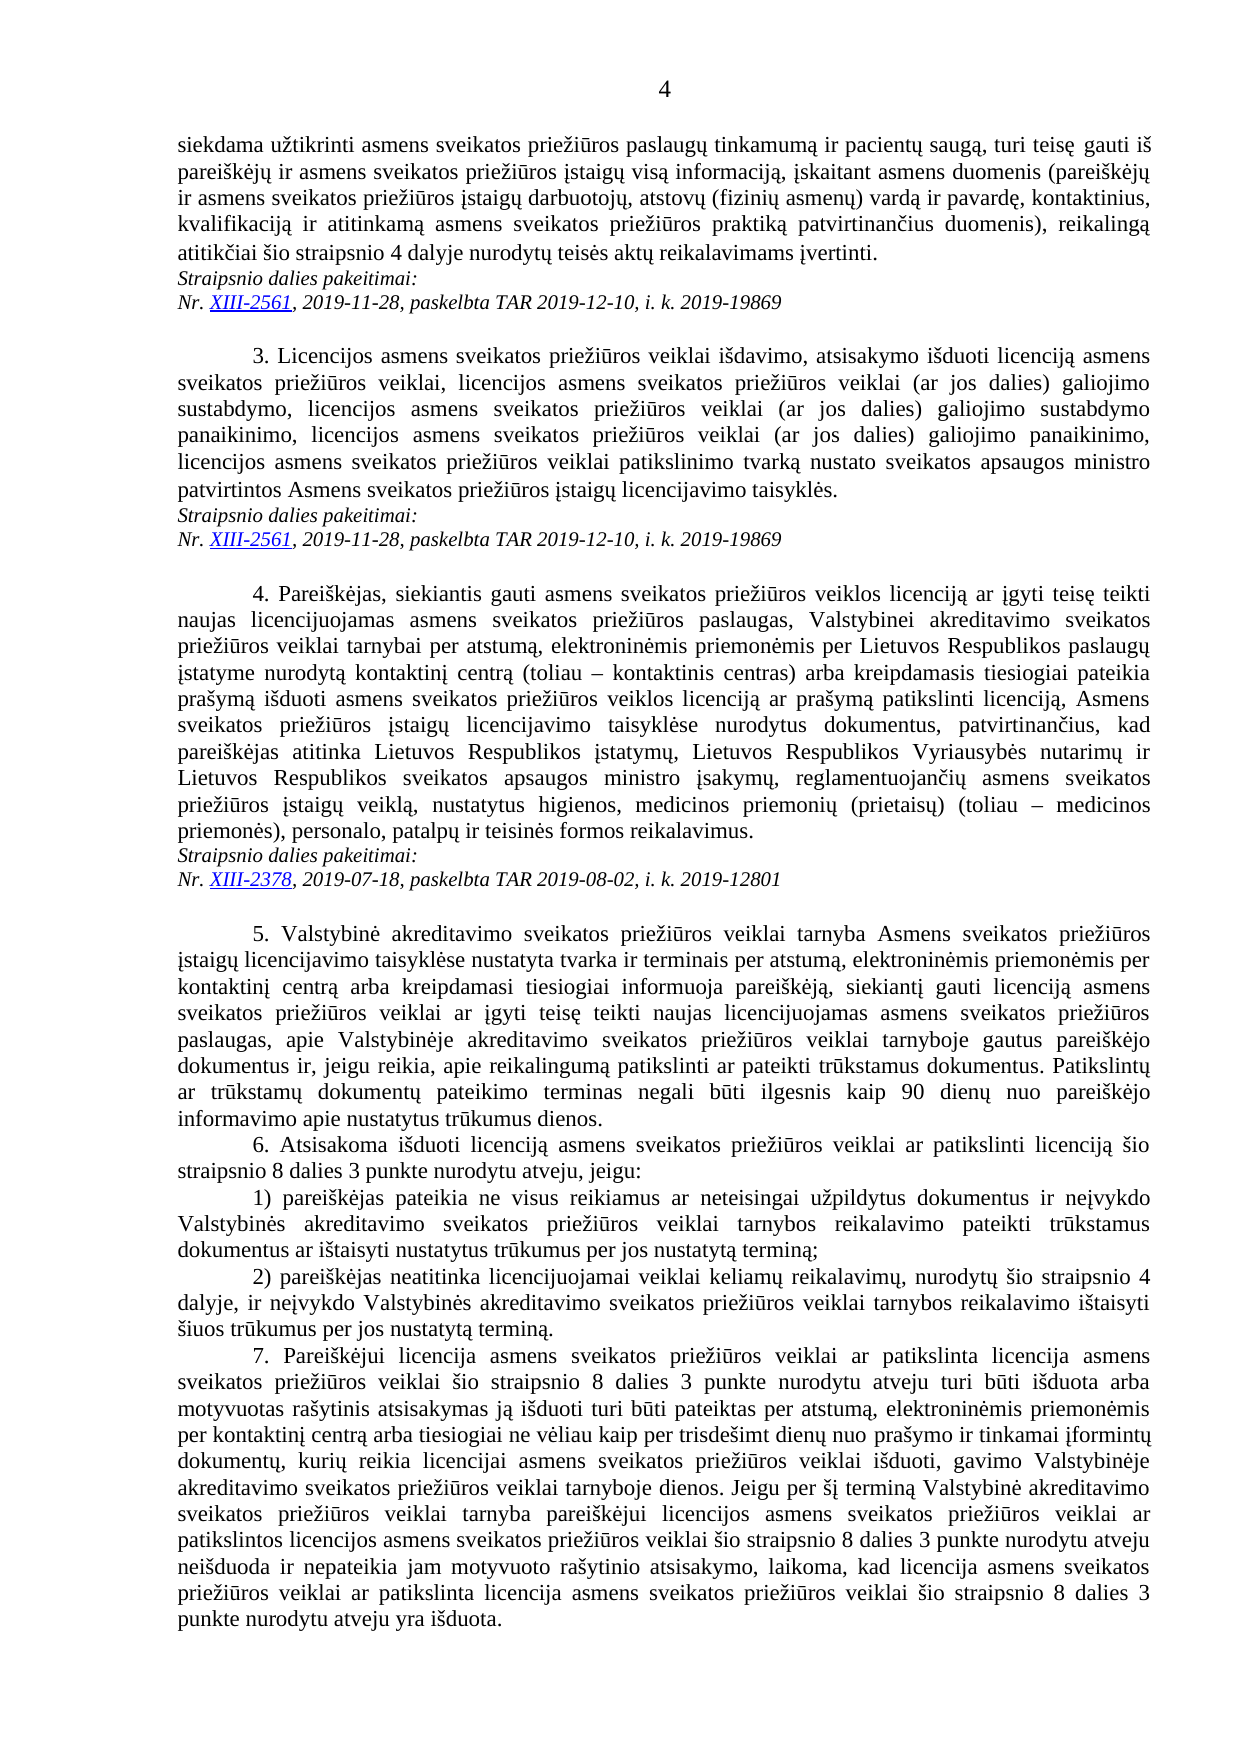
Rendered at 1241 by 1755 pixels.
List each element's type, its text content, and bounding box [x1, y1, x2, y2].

text 5. Valstybinė akreditavimo sveikatos priežiūros veiklai tarnyba Asmens sveikatos priežiūros įstaigų licencijavimo taisyklėse nustatyta tvarka ir terminais per atstumą, elektroninėmis priemonėmis per kontaktinį centrą arba kreipdamasi tiesiogiai informuoja pareiškėją, siekiantį gauti licenciją asmens sveikatos priežiūros veiklai ar įgyti teisę teikti naujas licencijuojamas asmens sveikatos priežiūros paslaugas, apie Valstybinėje akreditavimo sveikatos priežiūros veiklai tarnyboje gautus pareiškėjo dokumentus ir, jeigu reikia, apie reikalingumą patikslinti ar pateikti trūkstamus dokumentus. Patikslintų ar trūkstamų dokumentų pateikimo terminas negali būti ilgesnis kaip 90 dienų nuo pareiškėjo informavimo apie nustatytus trūkumus dienos. [177, 920, 1152, 1131]
text Nr. XIII-2378, 2019-07-18, paskelbta TAR 2019-08-02, i. k. 2019-12801 [177, 867, 1152, 891]
text Straipsnio dalies pakeitimai: [177, 266, 1152, 289]
text 6. Atsisakoma išduoti licenciją asmens sveikatos priežiūros veiklai ar patikslinti licenciją šio straipsnio 8 dalies 3 punkte nurodytu atveju, jeigu: [177, 1131, 1152, 1184]
text siekdama užtikrinti asmens sveikatos priežiūros paslaugų tinkamumą ir pacientų saugą, turi teisę gauti iš pareiškėjų ir asmens sveikatos priežiūros įstaigų visą informaciją, įskaitant asmens duomenis (pareiškėjų ir asmens sveikatos priežiūros įstaigų darbuotojų, atstovų (fizinių asmenų) vardą ir pavardę, kontaktinius, kvalifikaciją ir atitinkamą asmens sveikatos priežiūros praktiką patvirtinančius duomenis), reikalingą atitikčiai šio straipsnio 4 dalyje nurodytų teisės aktų reikalavimams įvertinti. [177, 131, 1152, 266]
text 4. Pareiškėjas, siekiantis gauti asmens sveikatos priežiūros veiklos licenciją ar įgyti teisę teikti naujas licencijuojamas asmens sveikatos priežiūros paslaugas, Valstybinei akreditavimo sveikatos priežiūros veiklai tarnybai per atstumą, elektroninėmis priemonėmis per Lietuvos Respublikos paslaugų įstatyme nurodytą kontaktinį centrą (toliau – kontaktinis centras) arba kreipdamasis tiesiogiai pateikia prašymą išduoti asmens sveikatos priežiūros veiklos licenciją ar prašymą patikslinti licenciją, Asmens sveikatos priežiūros įstaigų licencijavimo taisyklėse nurodytus dokumentus, patvirtinančius, kad pareiškėjas atitinka Lietuvos Respublikos įstatymų, Lietuvos Respublikos Vyriausybės nutarimų ir Lietuvos Respublikos sveikatos apsaugos ministro įsakymų, reglamentuojančių asmens sveikatos priežiūros įstaigų veiklą, nustatytus higienos, medicinos priemonių (prietaisų) (toliau – medicinos priemonės), personalo, patalpų ir teisinės formos reikalavimus. [177, 580, 1152, 843]
text Nr. XIII-2561, 2019-11-28, paskelbta TAR 2019-12-10, i. k. 2019-19869 [177, 289, 1152, 314]
text 7. Pareiškėjui licencija asmens sveikatos priežiūros veiklai ar patikslinta licencija asmens sveikatos priežiūros veiklai šio straipsnio 8 dalies 3 punkte nurodytu atveju turi būti išduota arba motyvuotas rašytinis atsisakymas ją išduoti turi būti pateiktas per atstumą, elektroninėmis priemonėmis per kontaktinį centrą arba tiesiogiai ne vėliau kaip per trisdešimt dienų nuo prašymo ir tinkamai įformintų dokumentų, kurių reikia licencijai asmens sveikatos priežiūros veiklai išduoti, gavimo Valstybinėje akreditavimo sveikatos priežiūros veiklai tarnyboje dienos. Jeigu per šį terminą Valstybinė akreditavimo sveikatos priežiūros veiklai tarnyba pareiškėjui licencijos asmens sveikatos priežiūros veiklai ar patikslintos licencijos asmens sveikatos priežiūros veiklai šio straipsnio 8 dalies 3 punkte nurodytu atveju neišduoda ir nepateikia jam motyvuoto rašytinio atsisakymo, laikoma, kad licencija asmens sveikatos priežiūros veiklai ar patikslinta licencija asmens sveikatos priežiūros veiklai šio straipsnio 8 dalies 3 punkte nurodytu atveju yra išduota. [177, 1342, 1152, 1632]
text Nr. XIII-2561, 2019-11-28, paskelbta TAR 2019-12-10, i. k. 2019-19869 [177, 527, 1152, 551]
text 3. Licencijos asmens sveikatos priežiūros veiklai išdavimo, atsisakymo išduoti licenciją asmens sveikatos priežiūros veiklai, licencijos asmens sveikatos priežiūros veiklai (ar jos dalies) galiojimo sustabdymo, licencijos asmens sveikatos priežiūros veiklai (ar jos dalies) galiojimo sustabdymo panaikinimo, licencijos asmens sveikatos priežiūros veiklai (ar jos dalies) galiojimo panaikinimo, licencijos asmens sveikatos priežiūros veiklai patikslinimo tvarką nustato sveikatos apsaugos ministro patvirtintos Asmens sveikatos priežiūros įstaigų licencijavimo taisyklės. [177, 342, 1152, 503]
text Straipsnio dalies pakeitimai: [177, 503, 1152, 527]
text 1) pareiškėjas pateikia ne visus reikiamus ar neteisingai užpildytus dokumentus ir neįvykdo Valstybinės akreditavimo sveikatos priežiūros veiklai tarnybos reikalavimo pateikti trūkstamus dokumentus ar ištaisyti nustatytus trūkumus per jos nustatytą terminą; [177, 1184, 1152, 1263]
text 2) pareiškėjas neatitinka licencijuojamai veiklai keliamų reikalavimų, nurodytų šio straipsnio 4 dalyje, ir neįvykdo Valstybinės akreditavimo sveikatos priežiūros veiklai tarnybos reikalavimo ištaisyti šiuos trūkumus per jos nustatytą terminą. [177, 1263, 1152, 1342]
text Straipsnio dalies pakeitimai: [177, 843, 1152, 867]
